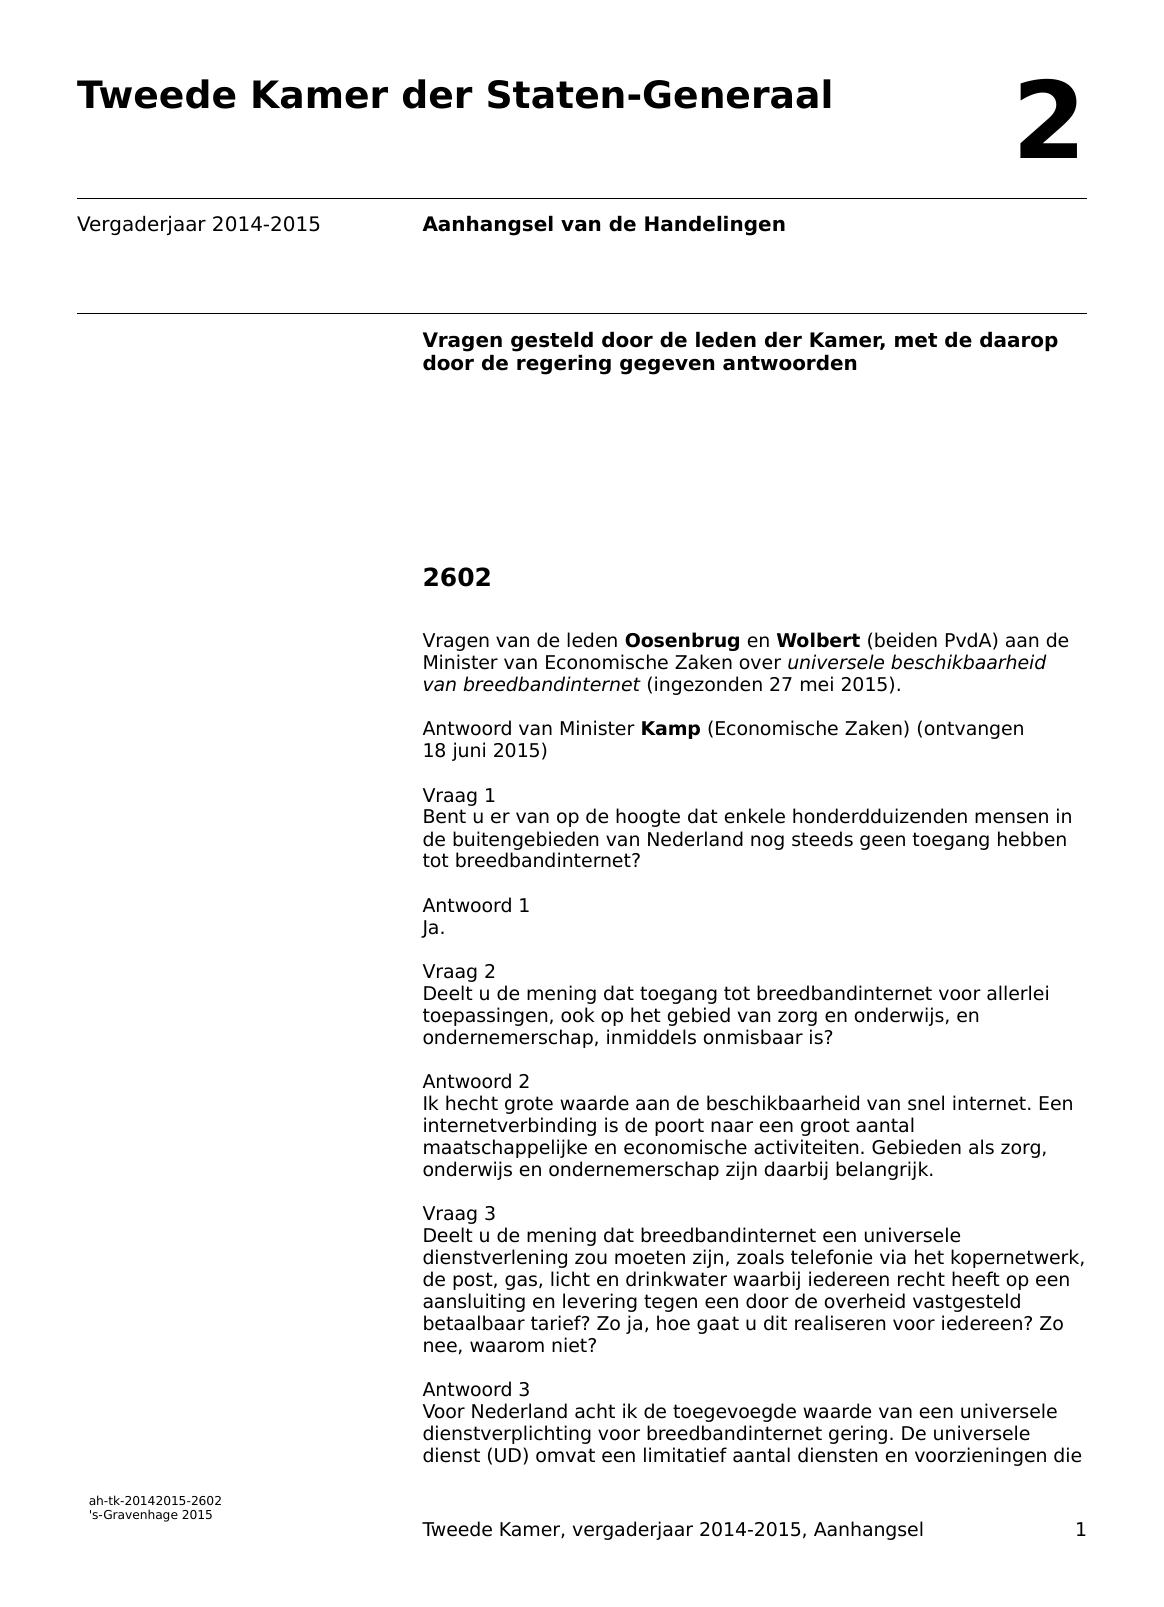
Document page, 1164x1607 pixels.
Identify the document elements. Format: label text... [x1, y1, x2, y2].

table_cell [77, 314, 422, 375]
text Bent u er van op de hoogte dat enkele honderdduizenden mensen in de buitengebieden van Nederland nog steeds geen toegang hebben tot breedbandinternet? [422, 806, 1087, 872]
text 2602 [422, 563, 1087, 592]
text Vragen van de leden Oosenbrug en Wolbert (beiden PvdA) aan de Minister van Economische Zaken over universele beschikbaarheid van breedbandinternet (ingezonden 27 mei 2015). [422, 630, 1087, 696]
table_cell Aanhangsel van de Handelingen [422, 199, 1087, 313]
text Deelt u de mening dat toegang tot breedbandinternet voor allerlei toepassingen, ook op het gebied van zorg en onderwijs, en ondernemerschap, inmiddels onmisbaar is? [422, 983, 1087, 1049]
text Deelt u de mening dat breedbandinternet een universele dienstverlening zou moeten zijn, zoals telefonie via het kopernetwerk, de post, gas, licht en drinkwater waarbij iedereen recht heeft op een aansluiting en levering tegen een door de overheid vastgesteld betaalbaar tarief? Zo ja, hoe gaat u dit realiseren voor iedereen? Zo nee, waarom niet? [422, 1225, 1087, 1357]
text Ik hecht grote waarde aan de beschikbaarheid van snel internet. Een internetverbinding is de poort naar een groot aantal maatschappelijke en economische activiteiten. Gebieden als zorg, onderwijs en ondernemerschap zijn daarbij belangrijk. [422, 1093, 1087, 1181]
text Ja. [422, 917, 1087, 938]
text Vraag 1 [422, 784, 1087, 806]
table_cell Vragen gesteld door de leden der Kamer, met de daarop door de regering gegeven antwoorden [422, 314, 1087, 375]
text Antwoord 1 [422, 894, 1087, 917]
table_header 2 [886, 59, 1087, 198]
table_cell Vergaderjaar 2014-2015 [77, 199, 422, 313]
text ah-tk-20142015-2602 [88, 1494, 323, 1508]
text 's-Gravenhage 2015 [88, 1508, 323, 1522]
text Antwoord 2 [422, 1071, 1087, 1093]
text Vraag 2 [422, 961, 1087, 983]
table_header Tweede Kamer der Staten-Generaal [77, 59, 886, 198]
text Antwoord van Minister Kamp (Economische Zaken) (ontvangen 18 juni 2015) [422, 718, 1087, 762]
text Vraag 3 [422, 1203, 1087, 1225]
text Voor Nederland acht ik de toegevoegde waarde van een universele dienstverplichting voor breedbandinternet gering. De universele dienst (UD) omvat een limitatief aantal diensten en voorzieningen die [422, 1401, 1087, 1467]
text Antwoord 3 [422, 1379, 1087, 1401]
